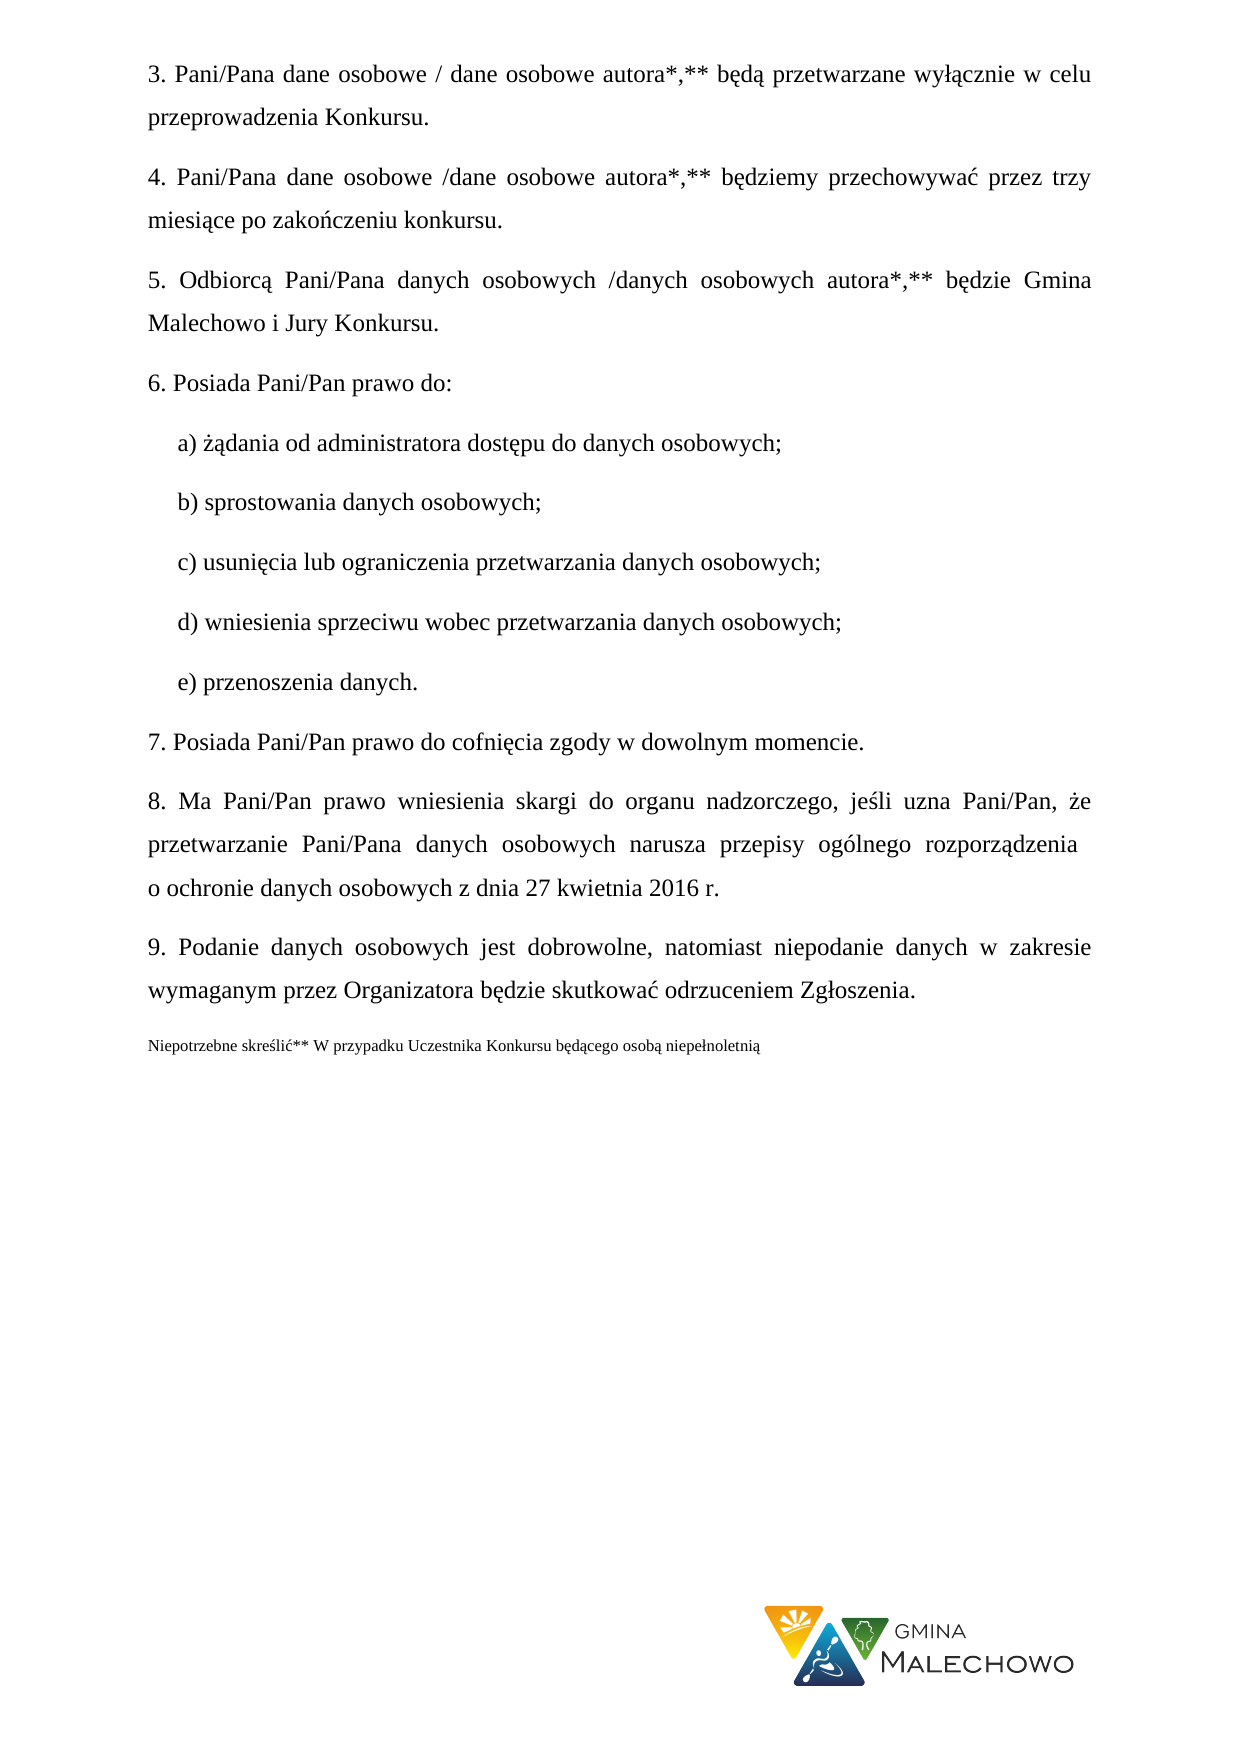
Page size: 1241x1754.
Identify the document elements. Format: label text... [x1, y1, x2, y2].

text 9. Podanie danych osobowych jest dobrowolne, natomiast niepodanie danych w zakresie wymaganym przez Organizatora będzie skutkować odrzuceniem Zgłoszenia. [148, 932, 1092, 1004]
text 3. Pani/Pana dane osobowe / dane osobowe autora*,** będą przetwarzane wyłącznie w celu przeprowadzenia Konkursu. [148, 59, 1092, 131]
text d) wniesienia sprzeciwu wobec przetwarzania danych osobowych; [177, 607, 1092, 636]
text Niepotrzebne skreślić** W przypadku Uczestnika Konkursu będącego osobą niepełnoletnią [148, 1035, 1092, 1054]
text b) sprostowania danych osobowych; [177, 487, 1092, 516]
text 5. Odbiorcą Pani/Pana danych osobowych /danych osobowych autora*,** będzie Gmina Malechowo i Jury Konkursu. [148, 265, 1092, 337]
text 8. Ma Pani/Pan prawo wniesienia skargi do organu nadzorczego, jeśli uzna Pani/Pan, że przetwarzanie Pani/Pana danych osobowych narusza przepisy ogólnego rozporządzenia o ochronie danych osobowych z dnia 27 kwietnia 2016 r. [148, 786, 1092, 901]
text e) przenoszenia danych. [177, 667, 1092, 696]
text c) usunięcia lub ograniczenia przetwarzania danych osobowych; [177, 547, 1092, 576]
text 4. Pani/Pana dane osobowe /dane osobowe autora*,** będziemy przechowywać przez trzy miesiące po zakończeniu konkursu. [148, 162, 1092, 234]
text a) żądania od administratora dostępu do danych osobowych; [177, 428, 1092, 456]
text 7. Posiada Pani/Pan prawo do cofnięcia zgody w dowolnym momencie. [148, 727, 1092, 755]
text 6. Posiada Pani/Pan prawo do: [148, 368, 1092, 397]
